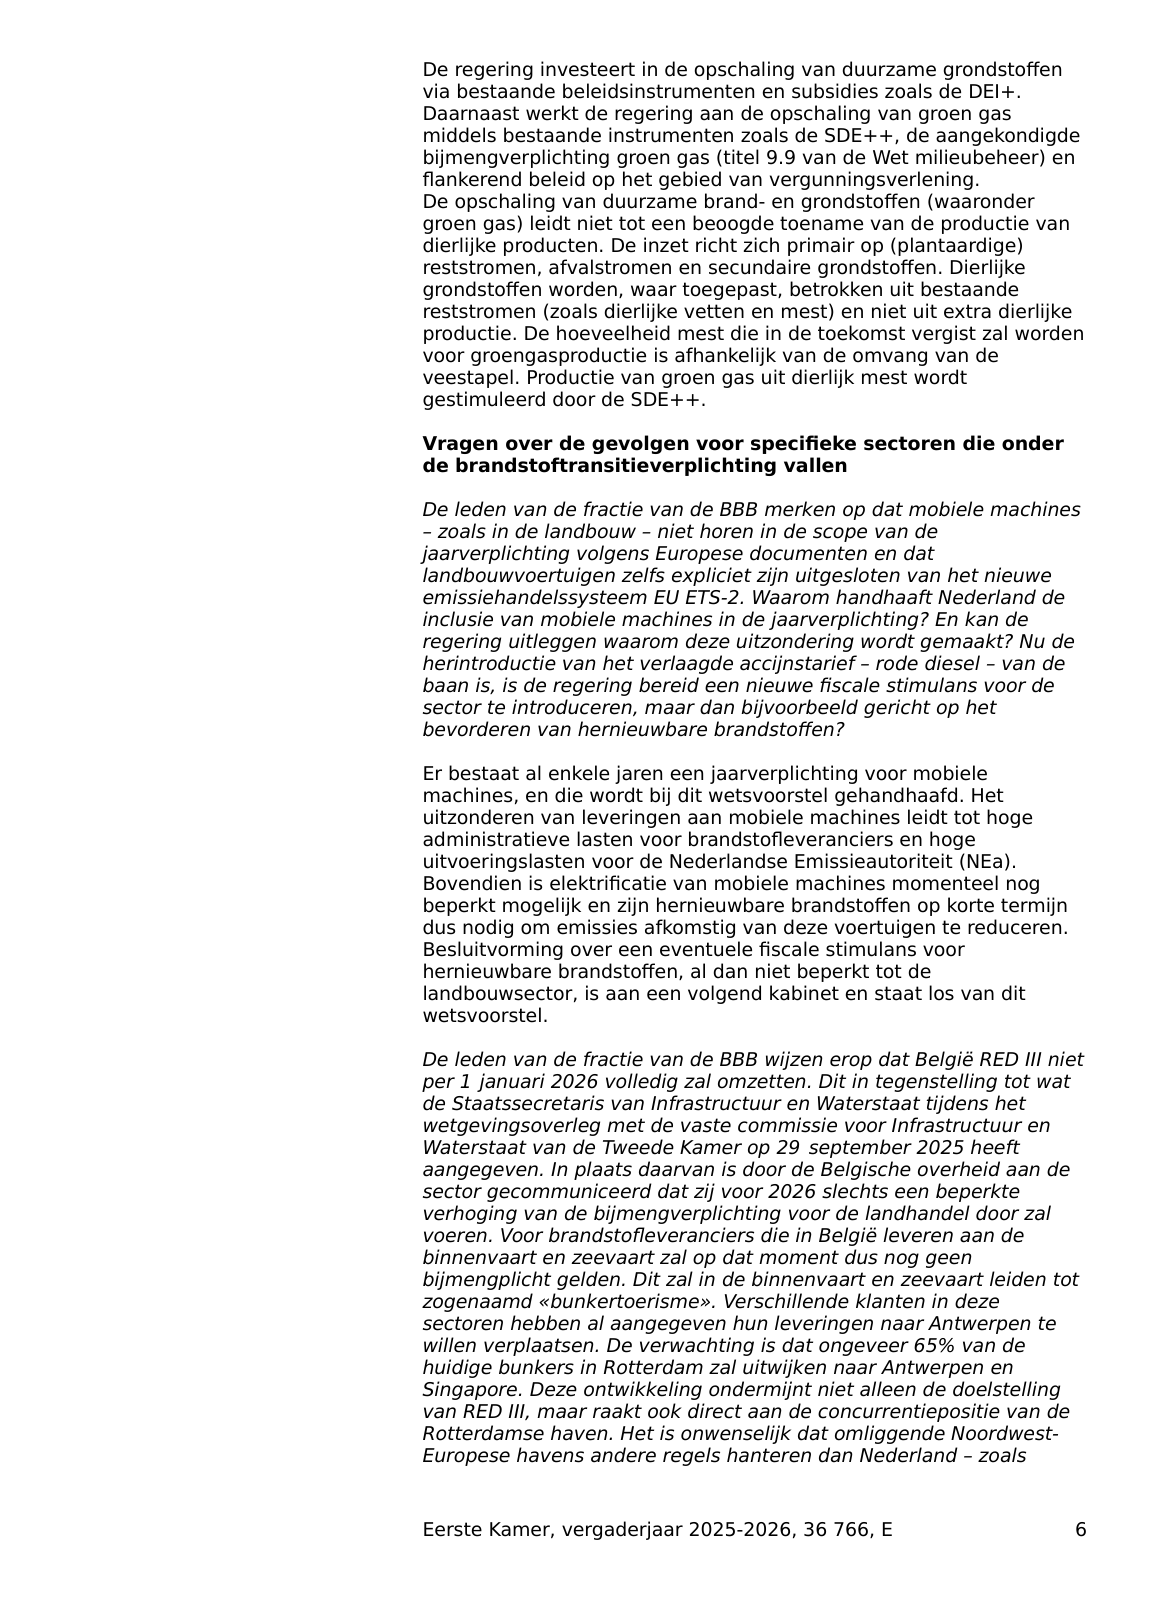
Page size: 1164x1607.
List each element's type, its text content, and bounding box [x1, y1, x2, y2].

text De leden van de fractie van de BBB merken op dat mobiele machines – zoals in de landbouw – niet horen in de scope van de jaarverplichting volgens Europese documenten en dat landbouwvoertuigen zelfs expliciet zijn uitgesloten van het nieuwe emissiehandelssysteem EU ETS-2. Waarom handhaaft Nederland de inclusie van mobiele machines in de jaarverplichting? En kan de regering uitleggen waarom deze uitzondering wordt gemaakt? Nu de herintroductie van het verlaagde accijnstarief – rode diesel – van de baan is, is de regering bereid een nieuwe fiscale stimulans voor de sector te introduceren, maar dan bijvoorbeeld gericht op het bevorderen van hernieuwbare brandstoffen? [422, 499, 1087, 741]
subtitle Vragen over de gevolgen voor specifieke sectoren die onder de brandstoftransitieverplichting vallen [422, 433, 1087, 477]
text De leden van de fractie van de BBB wijzen erop dat België RED III niet per 1 januari 2026 volledig zal omzetten. Dit in tegenstelling tot wat de Staatssecretaris van Infrastructuur en Waterstaat tijdens het wetgevingsoverleg met de vaste commissie voor Infrastructuur en Waterstaat van de Tweede Kamer op 29 september 2025 heeft aangegeven. In plaats daarvan is door de Belgische overheid aan de sector gecommuniceerd dat zij voor 2026 slechts een beperkte verhoging van de bijmengverplichting voor de landhandel door zal voeren. Voor brandstofleveranciers die in België leveren aan de binnenvaart en zeevaart zal op dat moment dus nog geen bijmengplicht gelden. Dit zal in de binnenvaart en zeevaart leiden tot zogenaamd «bunkertoerisme». Verschillende klanten in deze sectoren hebben al aangegeven hun leveringen naar Antwerpen te willen verplaatsen. De verwachting is dat ongeveer 65% van de huidige bunkers in Rotterdam zal uitwijken naar Antwerpen en Singapore. Deze ontwikkeling ondermijnt niet alleen de doelstelling van RED III, maar raakt ook direct aan de concurrentiepositie van de Rotterdamse haven. Het is onwenselijk dat omliggende Noordwest-Europese havens andere regels hanteren dan Nederland – zoals [422, 1049, 1087, 1467]
text De regering investeert in de opschaling van duurzame grondstoffen via bestaande beleidsinstrumenten en subsidies zoals de DEI+. Daarnaast werkt de regering aan de opschaling van groen gas middels bestaande instrumenten zoals de SDE++, de aangekondigde bijmengverplichting groen gas (titel 9.9 van de Wet milieubeheer) en flankerend beleid op het gebied van vergunningsverlening. [422, 59, 1087, 191]
text Er bestaat al enkele jaren een jaarverplichting voor mobiele machines, en die wordt bij dit wetsvoorstel gehandhaafd. Het uitzonderen van leveringen aan mobiele machines leidt tot hoge administratieve lasten voor brandstofleveranciers en hoge uitvoeringslasten voor de Nederlandse Emissieautoriteit (NEa). Bovendien is elektrificatie van mobiele machines momenteel nog beperkt mogelijk en zijn hernieuwbare brandstoffen op korte termijn dus nodig om emissies afkomstig van deze voertuigen te reduceren. Besluitvorming over een eventuele fiscale stimulans voor hernieuwbare brandstoffen, al dan niet beperkt tot de landbouwsector, is aan een volgend kabinet en staat los van dit wetsvoorstel. [422, 763, 1087, 1027]
text De opschaling van duurzame brand- en grondstoffen (waaronder groen gas) leidt niet tot een beoogde toename van de productie van dierlijke producten. De inzet richt zich primair op (plantaardige) reststromen, afvalstromen en secundaire grondstoffen. Dierlijke grondstoffen worden, waar toegepast, betrokken uit bestaande reststromen (zoals dierlijke vetten en mest) en niet uit extra dierlijke productie. De hoeveelheid mest die in de toekomst vergist zal worden voor groengasproductie is afhankelijk van de omvang van de veestapel. Productie van groen gas uit dierlijk mest wordt gestimuleerd door de SDE++. [422, 191, 1087, 411]
